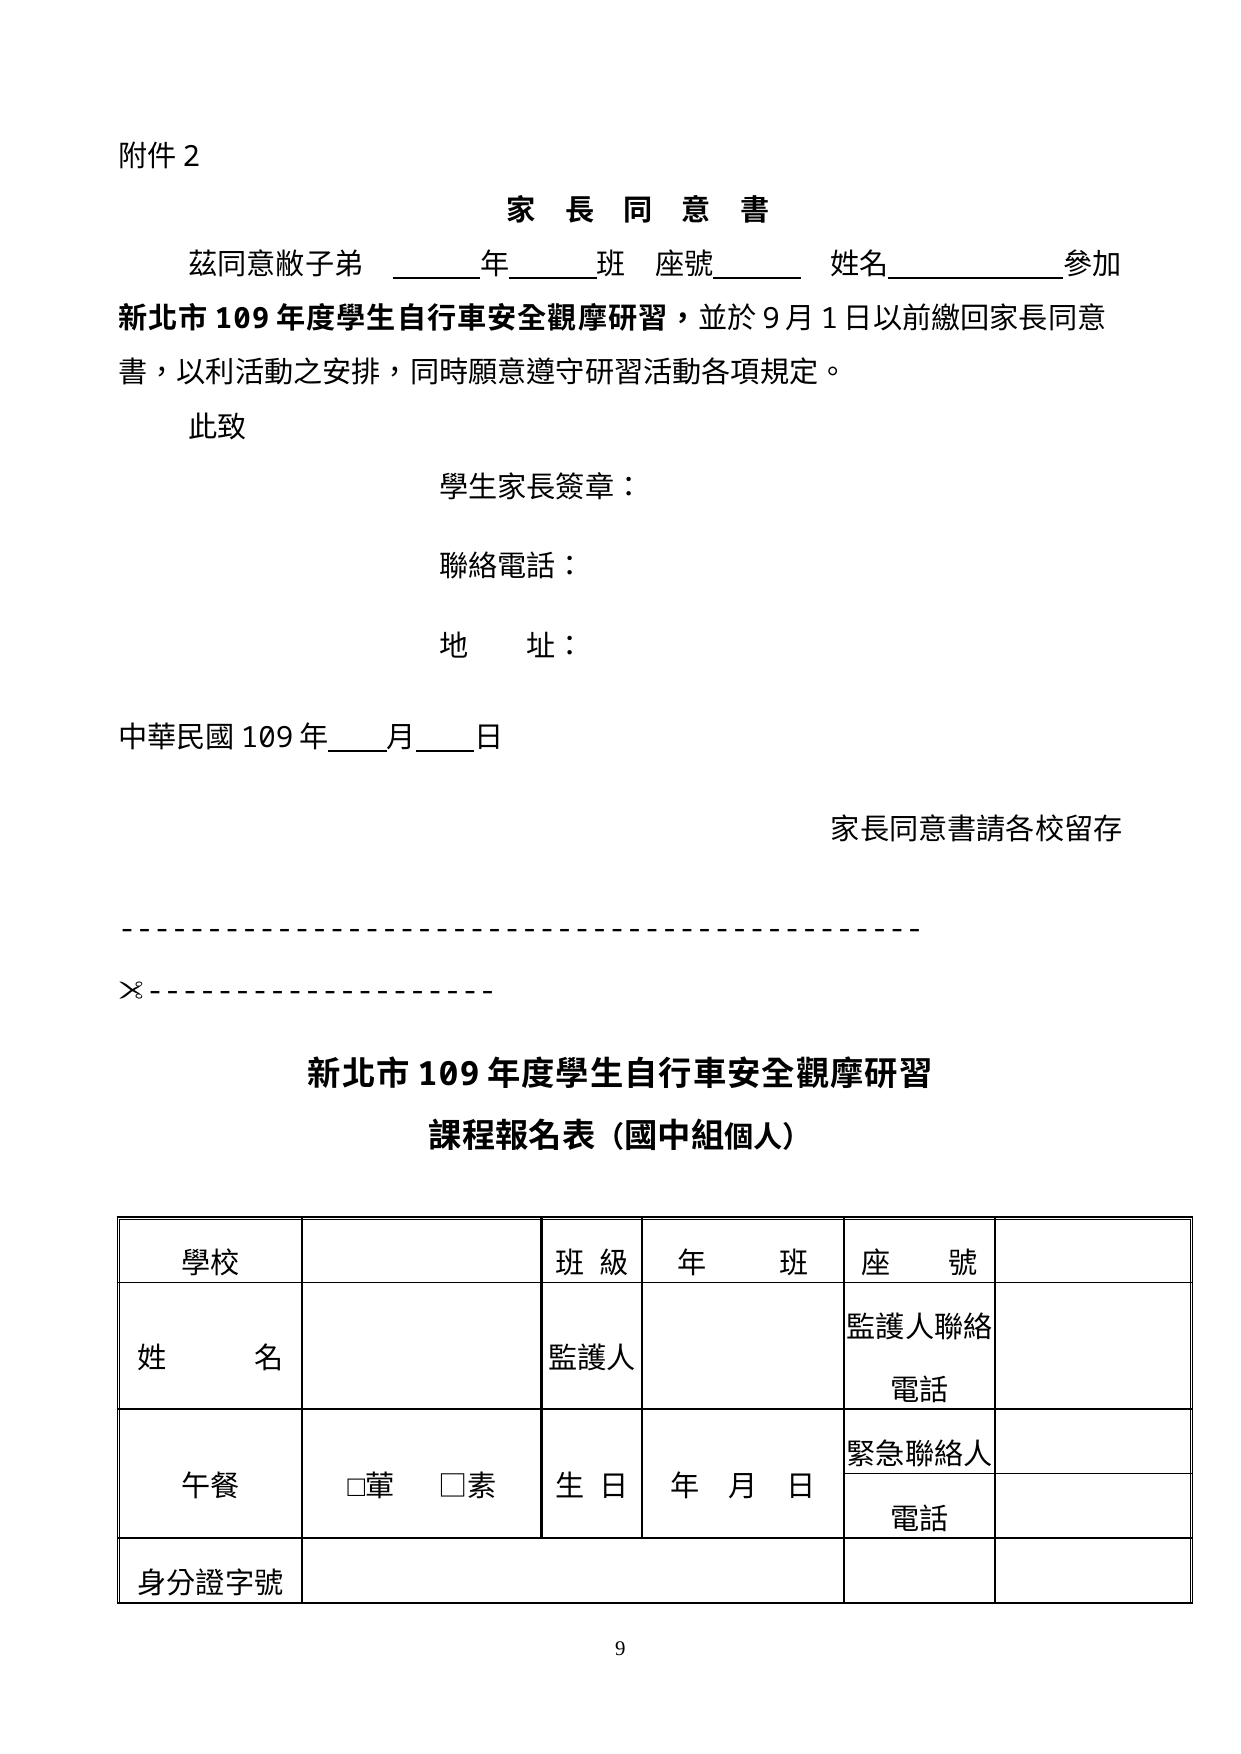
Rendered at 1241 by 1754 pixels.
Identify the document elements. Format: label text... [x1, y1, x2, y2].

table_cell 生 日 [543, 1410, 641, 1537]
text 新北市109年度學生自行車安全觀摩研習，並於9月1日以前繳回家長同意書，以利活動之安排，同時願意遵守研習活動各項規定。 [118, 283, 1122, 391]
table_cell 緊急聯絡人 [845, 1410, 994, 1473]
table_cell 監護人聯絡電話 [845, 1283, 994, 1408]
table_cell [643, 1283, 843, 1408]
text 茲同意敝子弟 年 班 座號 姓名 參加 [118, 229, 1122, 283]
table_header [303, 1220, 540, 1282]
text 家 長 同 意 書 [118, 175, 1122, 229]
table_header 年 班 [643, 1220, 843, 1282]
table_header 學校 [120, 1220, 301, 1282]
table_cell □葷 □素 [303, 1410, 540, 1537]
table_cell 身分證字號 [120, 1539, 301, 1602]
table_cell [303, 1539, 843, 1602]
table_header [996, 1220, 1190, 1282]
table_header 座 號 [845, 1220, 994, 1282]
table_cell [996, 1539, 1190, 1602]
table_cell [845, 1539, 994, 1602]
table_cell 姓 名 [120, 1283, 301, 1408]
table_cell [996, 1283, 1190, 1408]
text 附件2 [118, 112, 1122, 175]
text 新北市109年度學生自行車安全觀摩研習 [118, 1029, 1122, 1091]
table_cell 午餐 [120, 1410, 301, 1537]
text 課程報名表（國中組個人） [118, 1091, 1122, 1154]
table_cell 電話 [845, 1474, 994, 1537]
text 此致 [118, 391, 1122, 446]
text 聯絡電話： [118, 543, 1122, 585]
table_cell [303, 1283, 540, 1408]
table_cell [996, 1410, 1190, 1473]
table_header 班 級 [543, 1220, 641, 1282]
text 地 址： [118, 623, 1122, 664]
table_cell 監護人 [543, 1283, 641, 1408]
table_cell [996, 1474, 1190, 1537]
text 中華民國109年 月 日 [118, 702, 1122, 756]
text 學生家長簽章： [118, 464, 1122, 506]
table_cell 年 月 日 [643, 1410, 843, 1537]
text 家長同意書請各校留存 [118, 793, 1122, 848]
text ------------------------------------------------------------------ [118, 885, 1122, 1010]
